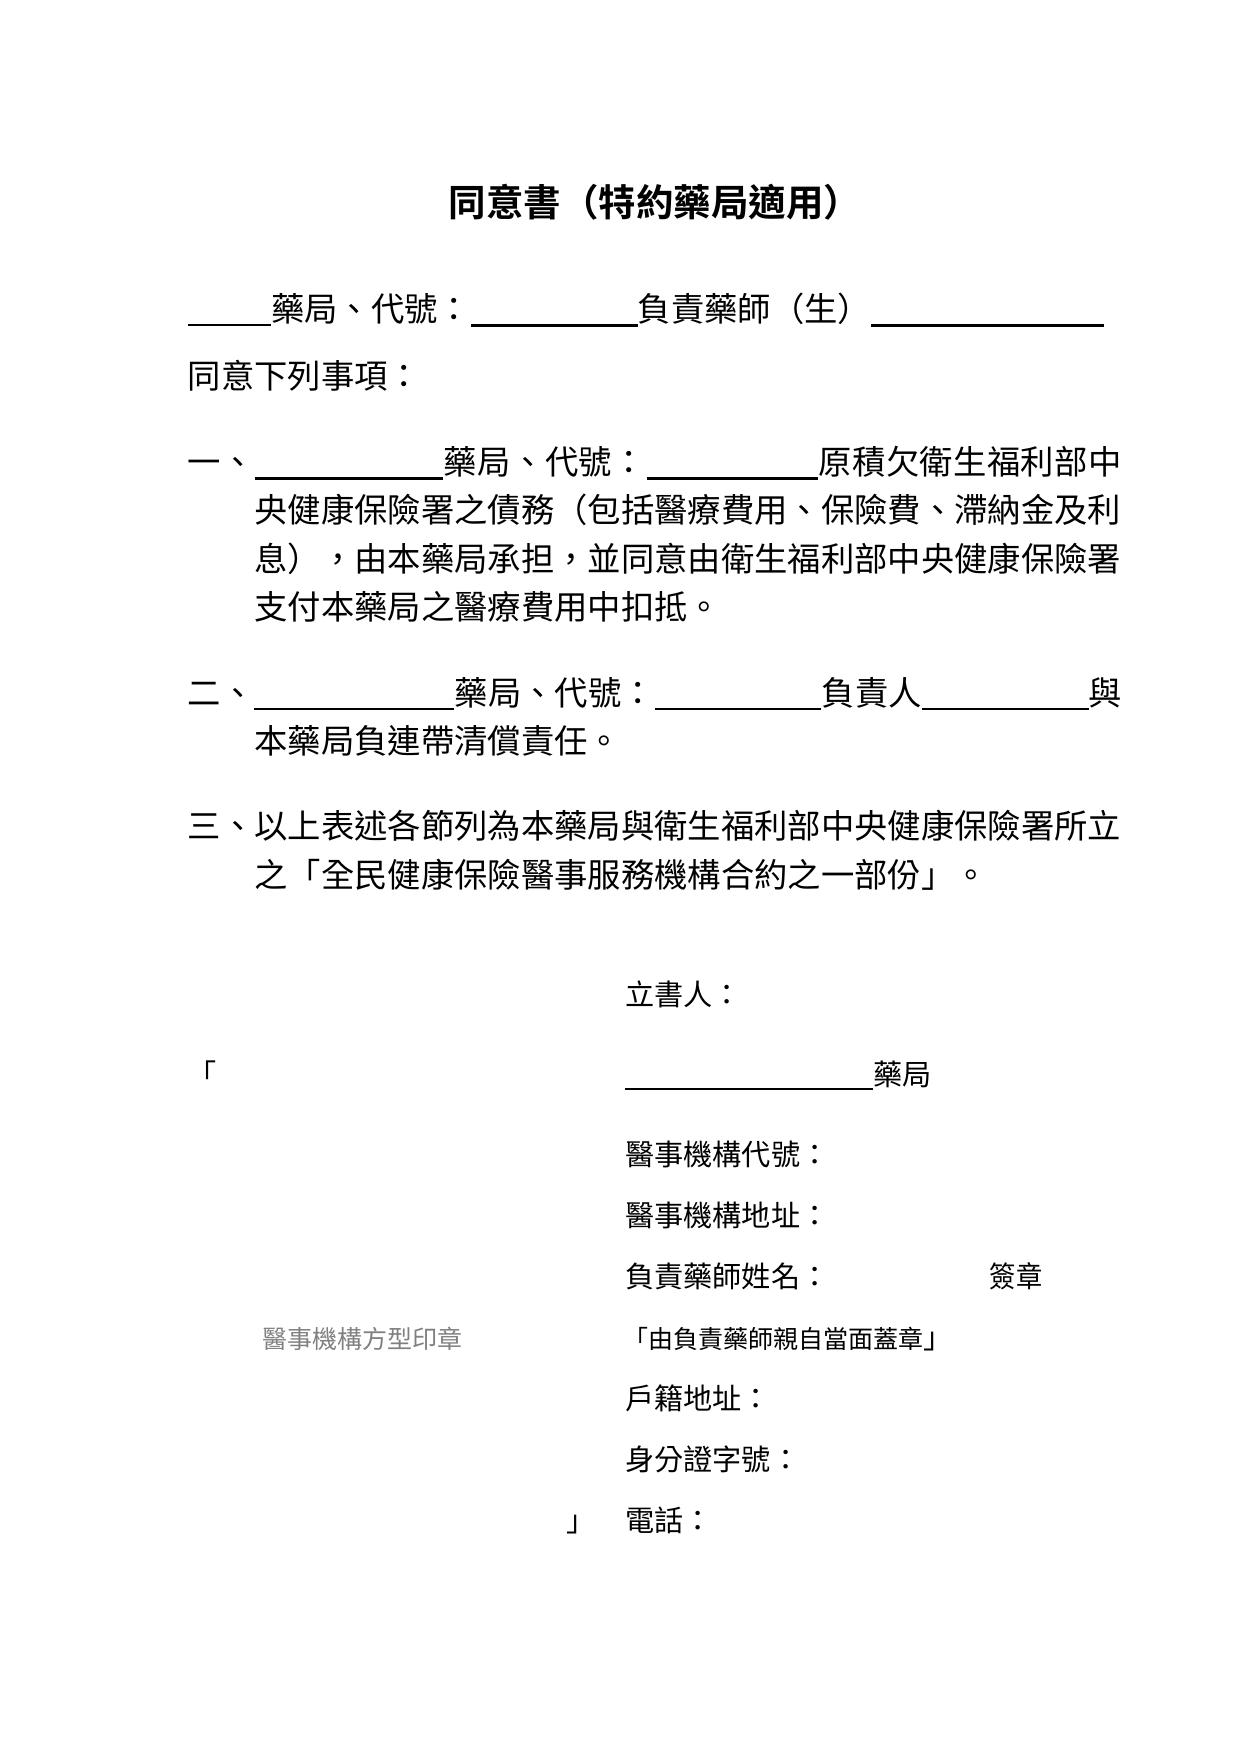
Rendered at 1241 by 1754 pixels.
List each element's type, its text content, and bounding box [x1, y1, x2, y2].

text 」 電話： [187, 1498, 1122, 1540]
text 一、 藥局、代號： 原積欠衛生福利部中央健康保險署之債務（包括醫療費用、保險費、滯納金及利息），由本藥局承担，並同意由衛生福利部中央健康保險署支付本藥局之醫療費用中扣抵。 [187, 436, 1122, 629]
text 醫事機構地址： [187, 1192, 1122, 1235]
text 立書人： [187, 972, 1122, 1014]
text 戶籍地址： [187, 1376, 1122, 1418]
text 藥局、代號： 負責藥師（生） [187, 283, 1122, 331]
text 醫事機構代號： [187, 1131, 1122, 1174]
text 二、 藥局、代號： 負責人 與本藥局負連帶清償責任。 [187, 666, 1122, 763]
text 同意下列事項： [187, 350, 1122, 398]
text 同意書（特約藥局適用） [187, 158, 1122, 221]
text 「 藥局 [187, 1052, 1122, 1094]
text 身分證字號： [187, 1437, 1122, 1479]
text 醫事機構方型印章 「由負責藥師親自當面蓋章」 [187, 1314, 1122, 1357]
text 負責藥師姓名： 簽章 [187, 1253, 1122, 1296]
text 三、以上表述各節列為本藥局與衛生福利部中央健康保險署所立之「全民健康保險醫事服務機構合約之一部份」。 [187, 800, 1122, 897]
